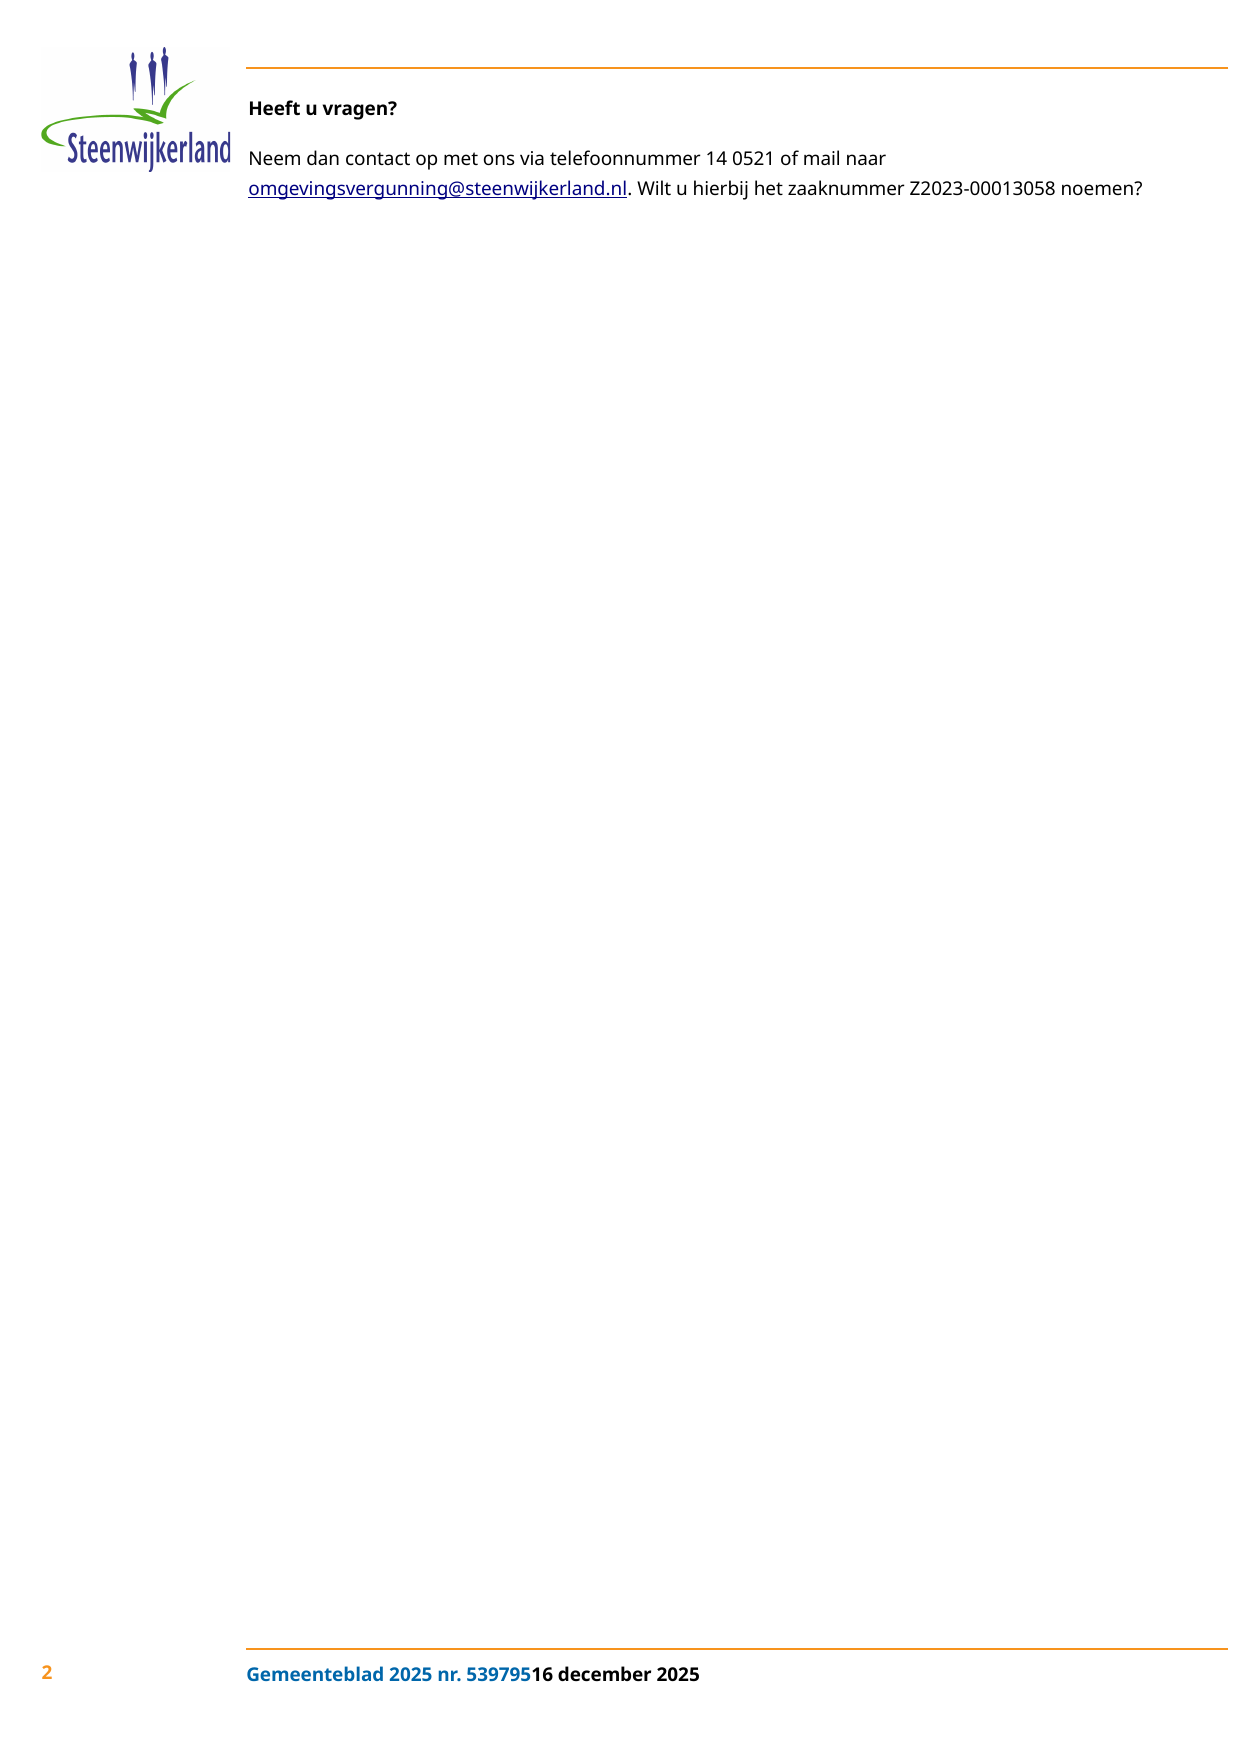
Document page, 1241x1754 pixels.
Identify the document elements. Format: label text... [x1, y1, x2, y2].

text Neem dan contact op met ons via telefoonnummer 14 0521 of mail naar omgevingsvergunning@steenwijkerland.nl. Wilt u hierbij het zaaknummer Z2023-00013058 noemen? [248, 145, 1152, 201]
picture [41, 47, 231, 172]
text Heeft u vragen? [248, 95, 1152, 121]
